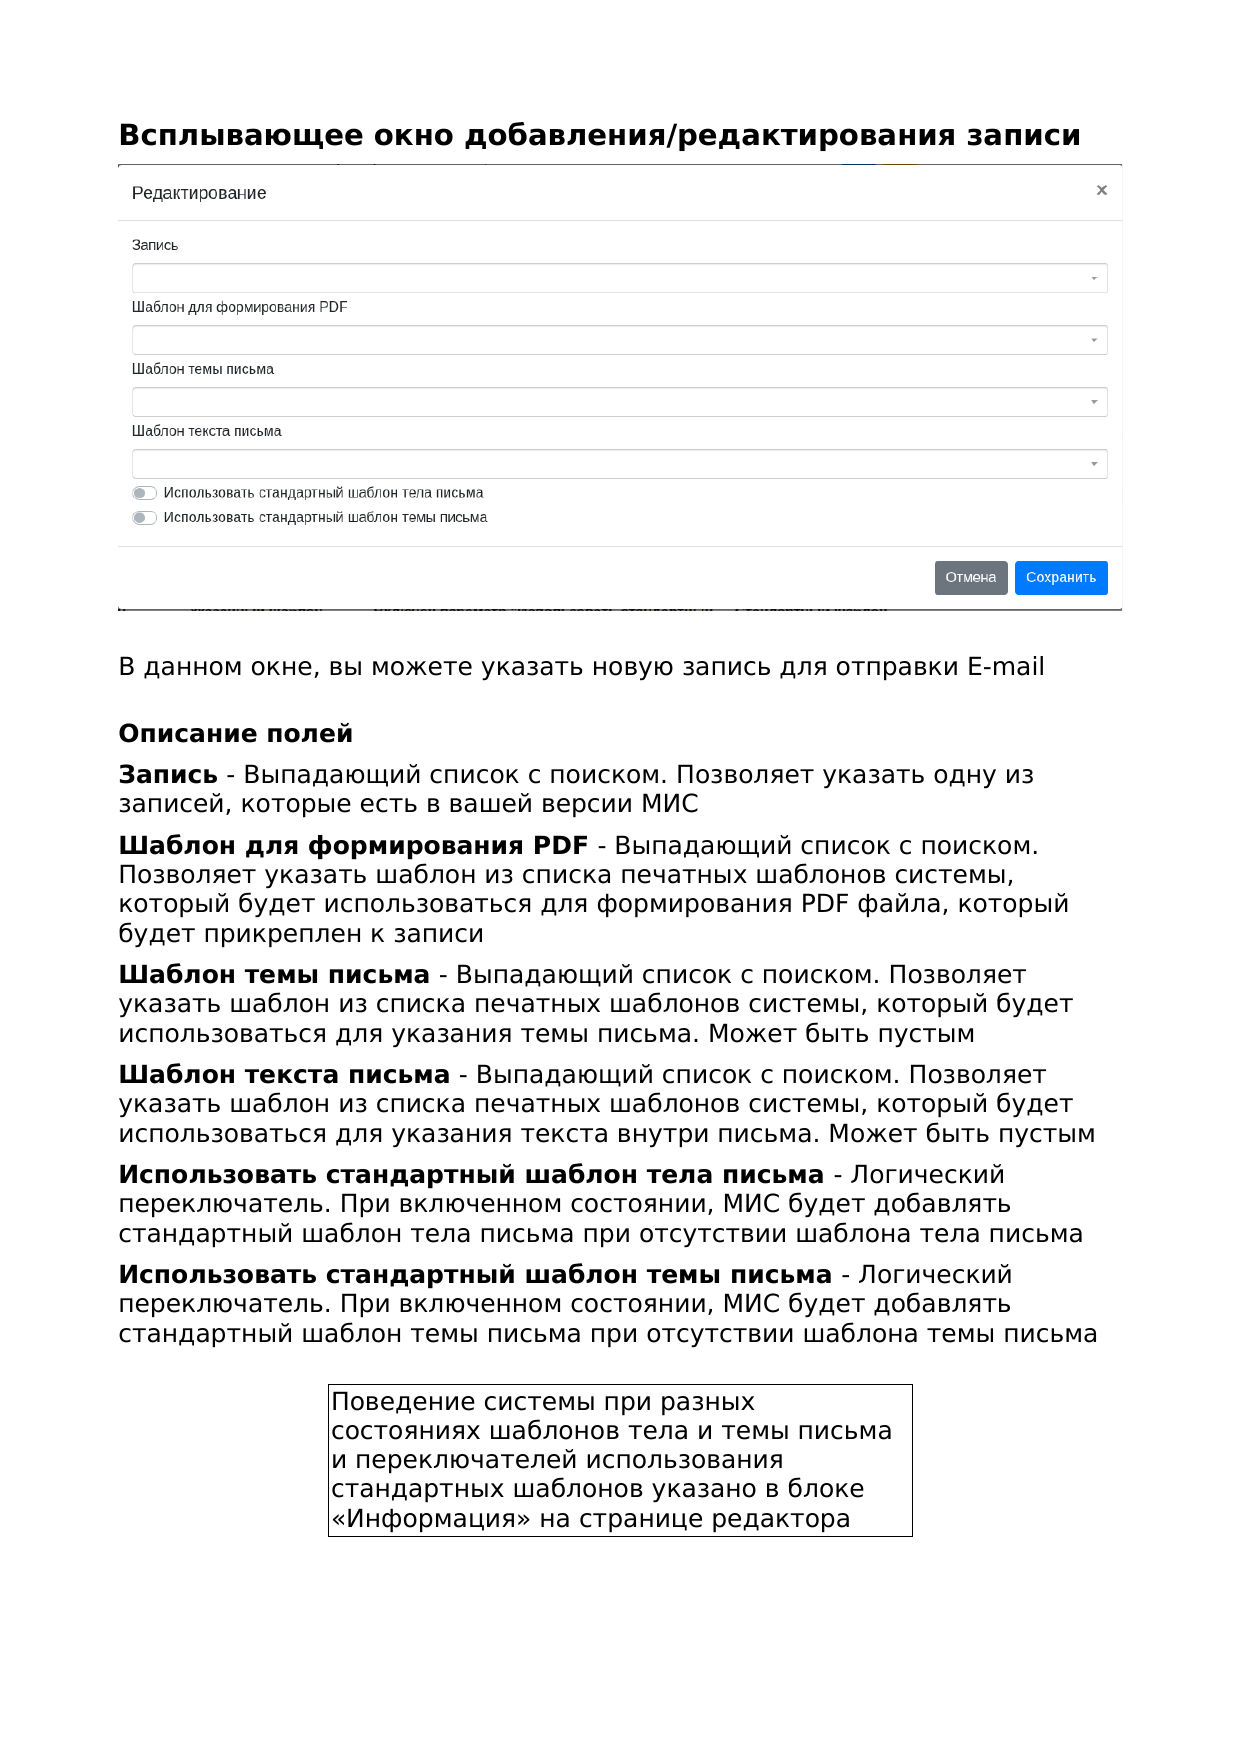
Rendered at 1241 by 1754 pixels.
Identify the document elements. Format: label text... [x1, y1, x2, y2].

text В данном окне, вы можете указать новую запись для отправки E-mail [118, 652, 1122, 681]
subtitle Описание полей [118, 719, 1122, 748]
text Использовать стандартный шаблон темы письма - Логический переключатель. При включенном состоянии, МИС будет добавлять стандартный шаблон темы письма при отсутствии шаблона темы письма [118, 1261, 1122, 1348]
text Шаблон текста письма - Выпадающий список с поиском. Позволяет указать шаблон из списка печатных шаблонов системы, который будет использоваться для указания текста внутри письма. Может быть пустым [118, 1061, 1122, 1148]
text Шаблон для формирования PDF - Выпадающий список с поиском. Позволяет указать шаблон из списка печатных шаблонов системы, который будет использоваться для формирования PDF файла, который будет прикреплен к записи [118, 831, 1122, 948]
subtitle Всплывающее окно добавления/редактирования записи [118, 118, 1122, 152]
text Запись - Выпадающий список с поиском. Позволяет указать одну из записей, которые есть в вашей версии МИС [118, 761, 1122, 819]
text Использовать стандартный шаблон тела письма - Логический переключатель. При включенном состоянии, МИС будет добавлять стандартный шаблон тела письма при отсутствии шаблона тела письма [118, 1161, 1122, 1248]
table_header Поведение системы при разных состояниях шаблонов тела и темы письма и переключателей использования стандартных шаблонов указано в блоке «Информация» на странице редактора [329, 1385, 912, 1536]
picture [118, 164, 1123, 611]
text Шаблон темы письма - Выпадающий список с поиском. Позволяет указать шаблон из списка печатных шаблонов системы, который будет использоваться для указания темы письма. Может быть пустым [118, 961, 1122, 1048]
